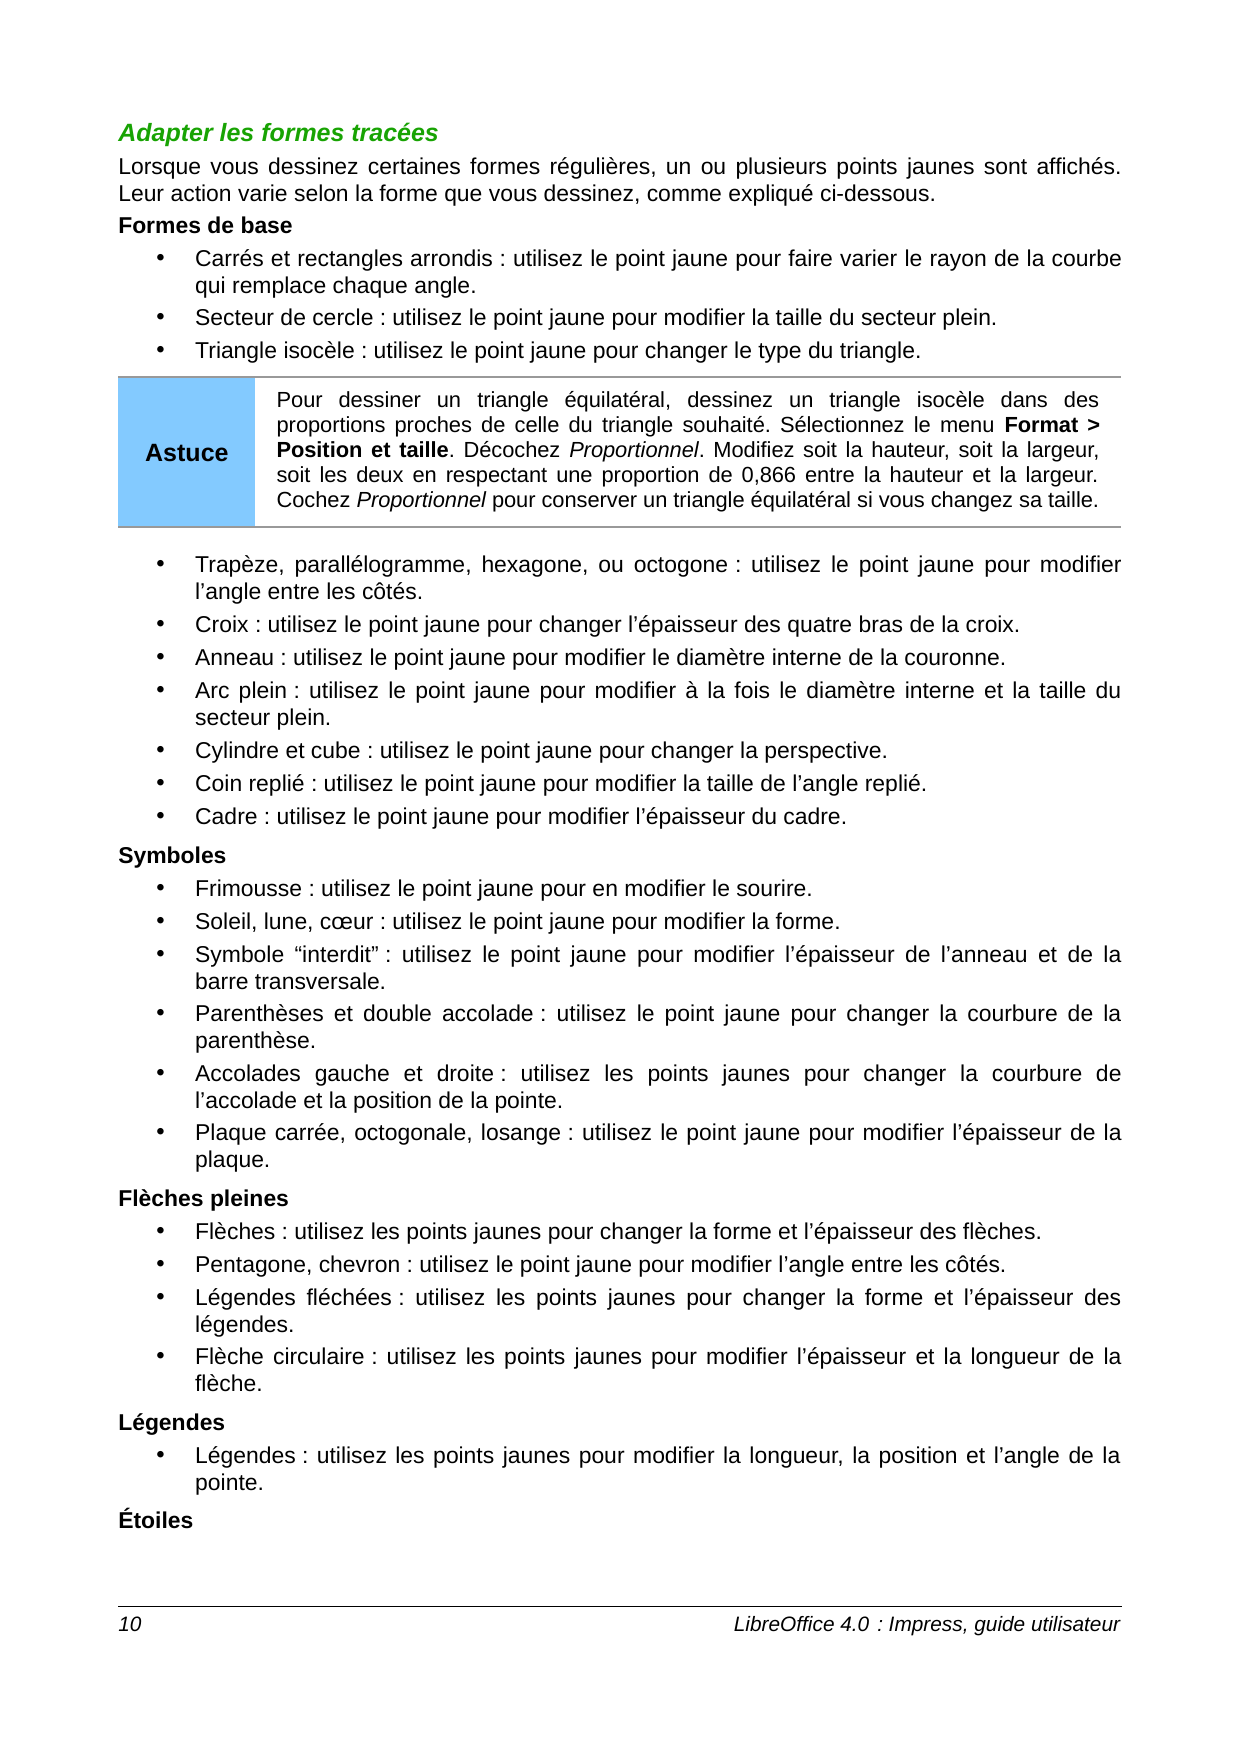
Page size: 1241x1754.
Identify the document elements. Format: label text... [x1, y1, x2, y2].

list Plaque carrée, octogonale, losange : utilisez le point jaune pour modifier l’épaisseur de la plaque. [156, 1119, 1122, 1173]
list Pentagone, chevron : utilisez le point jaune pour modifier l’angle entre les côtés. [156, 1251, 1122, 1278]
list Formes de base [118, 212, 1122, 239]
list Légendes fléchées : utilisez les points jaunes pour changer la forme et l’épaisseur des légendes. [156, 1284, 1122, 1337]
list Triangle isocèle : utilisez le point jaune pour changer le type du triangle. [156, 337, 1122, 364]
list Anneau : utilisez le point jaune pour modifier le diamètre interne de la couronne. [156, 644, 1122, 671]
list Symboles [118, 842, 1122, 868]
list Accolades gauche et droite : utilisez les points jaunes pour changer la courbure de l’accolade et la position de la pointe. [156, 1060, 1122, 1113]
list Flèches : utilisez les points jaunes pour changer la forme et l’épaisseur des flèches. [156, 1218, 1122, 1244]
list Cylindre et cube : utilisez le point jaune pour changer la perspective. [156, 737, 1122, 763]
list Flèches pleines [118, 1185, 1122, 1211]
list Coin replié : utilisez le point jaune pour modifier la taille de l’angle replié. [156, 770, 1122, 797]
list Lorsque vous dessinez certaines formes régulières, un ou plusieurs points jaunes sont affichés. Leur action varie selon la forme que vous dessinez, comme expliqué ci-dessous. [118, 153, 1122, 206]
subtitle Adapter les formes tracées [118, 118, 1122, 147]
list Carrés et rectangles arrondis : utilisez le point jaune pour faire varier le rayon de la courbe qui remplace chaque angle. [156, 245, 1122, 298]
list Parenthèses et double accolade : utilisez le point jaune pour changer la courbure de la parenthèse. [156, 1000, 1122, 1054]
list Croix : utilisez le point jaune pour changer l’épaisseur des quatre bras de la croix. [156, 611, 1122, 638]
table_header Pour dessiner un triangle équilatéral, dessinez un triangle isocèle dans des proportions proches de celle du triangle souhaité. Sélectionnez le menu Format > Position et taille. Décochez Proportionnel. Modifiez soit la hauteur, soit la largeur, soit les deux en respectant une proportion de 0,866 entre la hauteur et la largeur. Cochez Proportionnel pour conserver un triangle équilatéral si vous changez sa taille. [255, 378, 1121, 526]
list Soleil, lune, cœur : utilisez le point jaune pour modifier la forme. [156, 908, 1122, 935]
list Trapèze, parallélogramme, hexagone, ou octogone : utilisez le point jaune pour modifier l’angle entre les côtés. [156, 551, 1122, 604]
list Cadre : utilisez le point jaune pour modifier l’épaisseur du cadre. [156, 803, 1122, 830]
list Secteur de cercle : utilisez le point jaune pour modifier la taille du secteur plein. [156, 304, 1122, 331]
list Flèche circulaire : utilisez les points jaunes pour modifier l’épaisseur et la longueur de la flèche. [156, 1343, 1122, 1397]
list Symbole “interdit” : utilisez le point jaune pour modifier l’épaisseur de l’anneau et de la barre transversale. [156, 941, 1122, 994]
list Arc plein : utilisez le point jaune pour modifier à la fois le diamètre interne et la taille du secteur plein. [156, 677, 1122, 730]
list Étoiles [118, 1507, 1122, 1533]
list Légendes [118, 1409, 1122, 1435]
list Légendes : utilisez les points jaunes pour modifier la longueur, la position et l’angle de la pointe. [156, 1442, 1122, 1495]
table_header Astuce [118, 378, 255, 526]
list Frimousse : utilisez le point jaune pour en modifier le sourire. [156, 875, 1122, 902]
